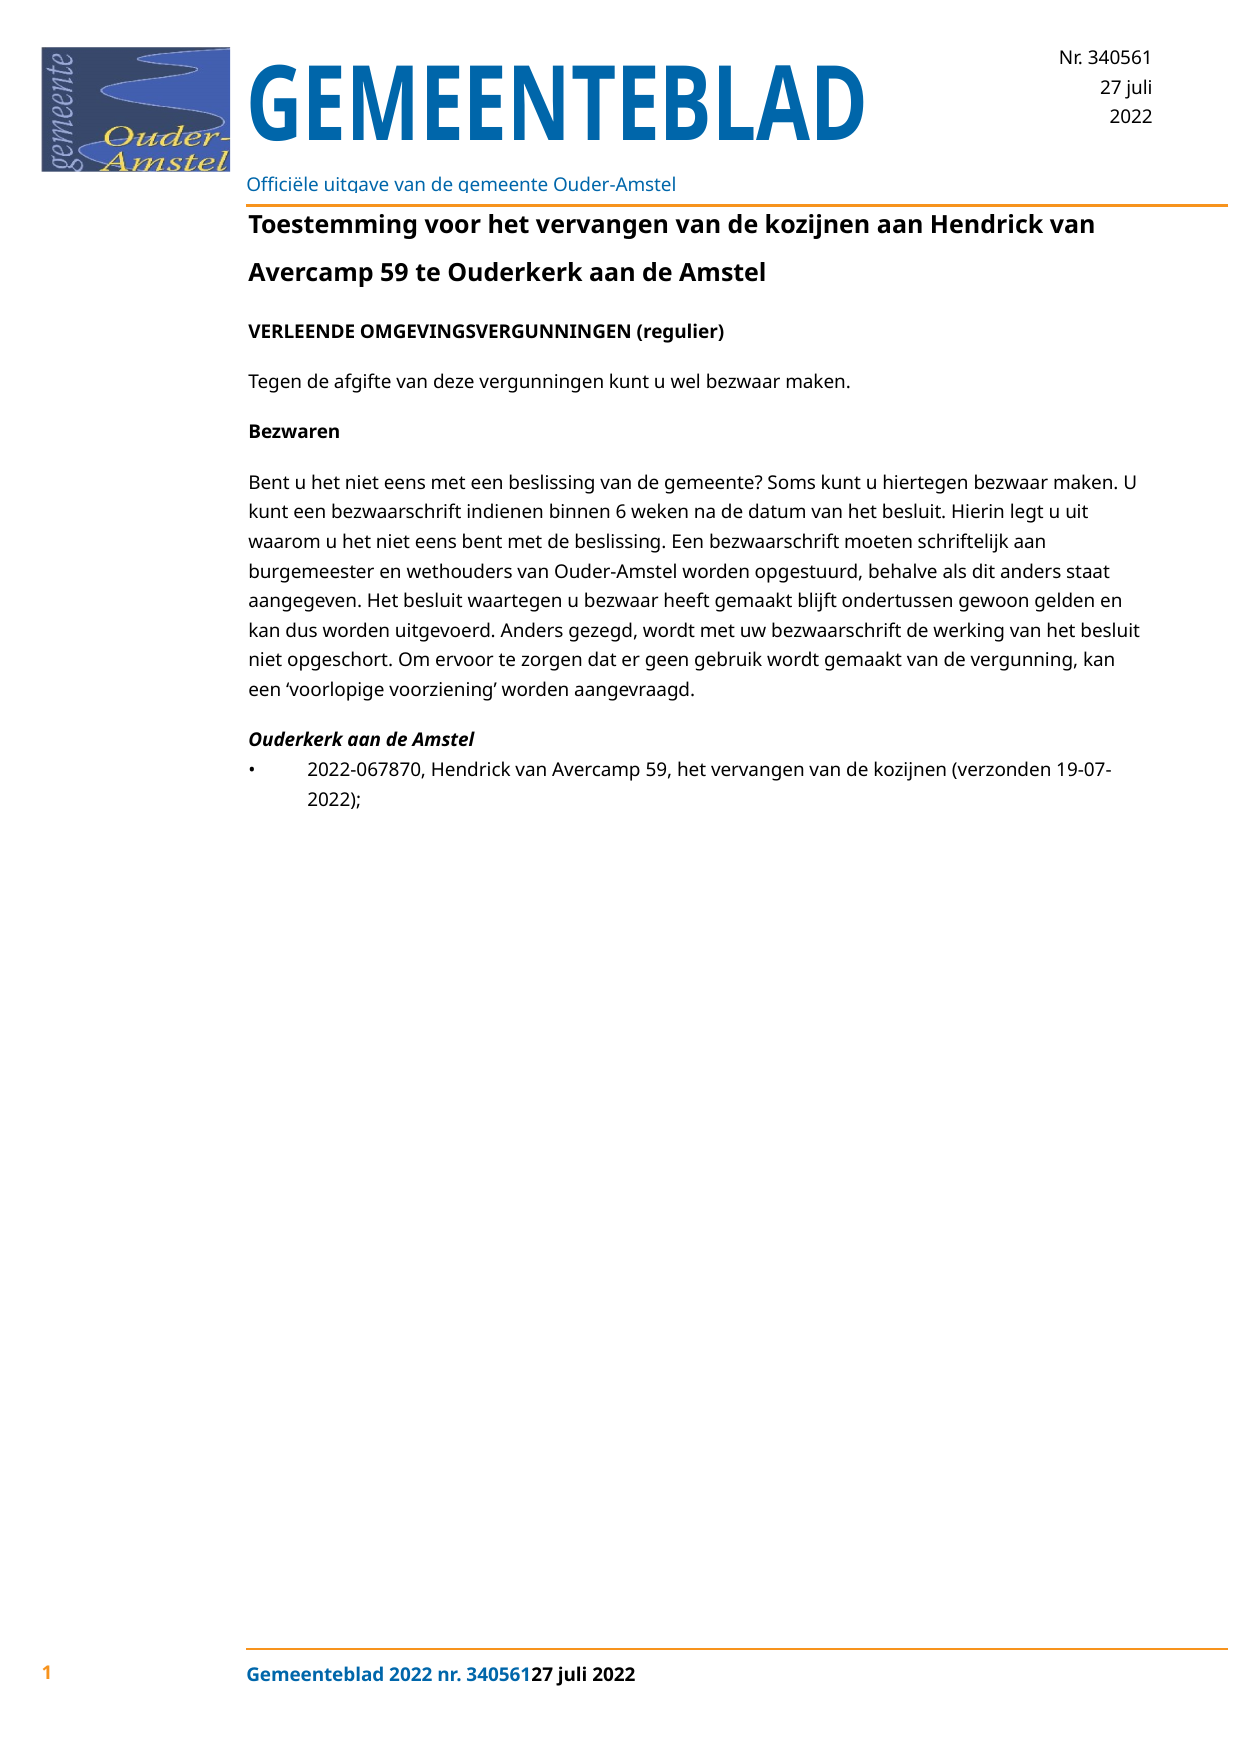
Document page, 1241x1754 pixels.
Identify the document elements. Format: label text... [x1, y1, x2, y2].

list 2022-067870, Hendrick van Avercamp 59, het vervangen van de kozijnen (verzonden 19-07-2022); [248, 756, 1152, 812]
text Ouderkerk aan de Amstel [248, 727, 1152, 752]
picture [41, 47, 231, 172]
text Tegen de afgifte van deze vergunningen kunt u wel bezwaar maken. [248, 368, 1152, 394]
text VERLEENDE OMGEVINGSVERGUNNINGEN (regulier) [248, 318, 1152, 344]
text Bezwaren [248, 419, 1152, 444]
text Toestemming voor het vervangen van de kozijnen aan Hendrick van Avercamp 59 te Ouderkerk aan de Amstel [248, 207, 1152, 288]
text Bent u het niet eens met een beslissing van de gemeente? Soms kunt u hiertegen bezwaar maken. U kunt een bezwaarschrift indienen binnen 6 weken na de datum van het besluit. Hierin legt u uit waarom u het niet eens bent met de beslissing. Een bezwaarschrift moeten schriftelijk aan burgemeester en wethouders van Ouder-Amstel worden opgestuurd, behalve als dit anders staat aangegeven. Het besluit waartegen u bezwaar heeft gemaakt blijft ondertussen gewoon gelden en kan dus worden uitgevoerd. Anders gezegd, wordt met uw bezwaarschrift de werking van het besluit niet opgeschort. Om ervoor te zorgen dat er geen gebruik wordt gemaakt van de vergunning, kan een ‘voorlopige voorziening’ worden aangevraagd. [248, 469, 1152, 702]
